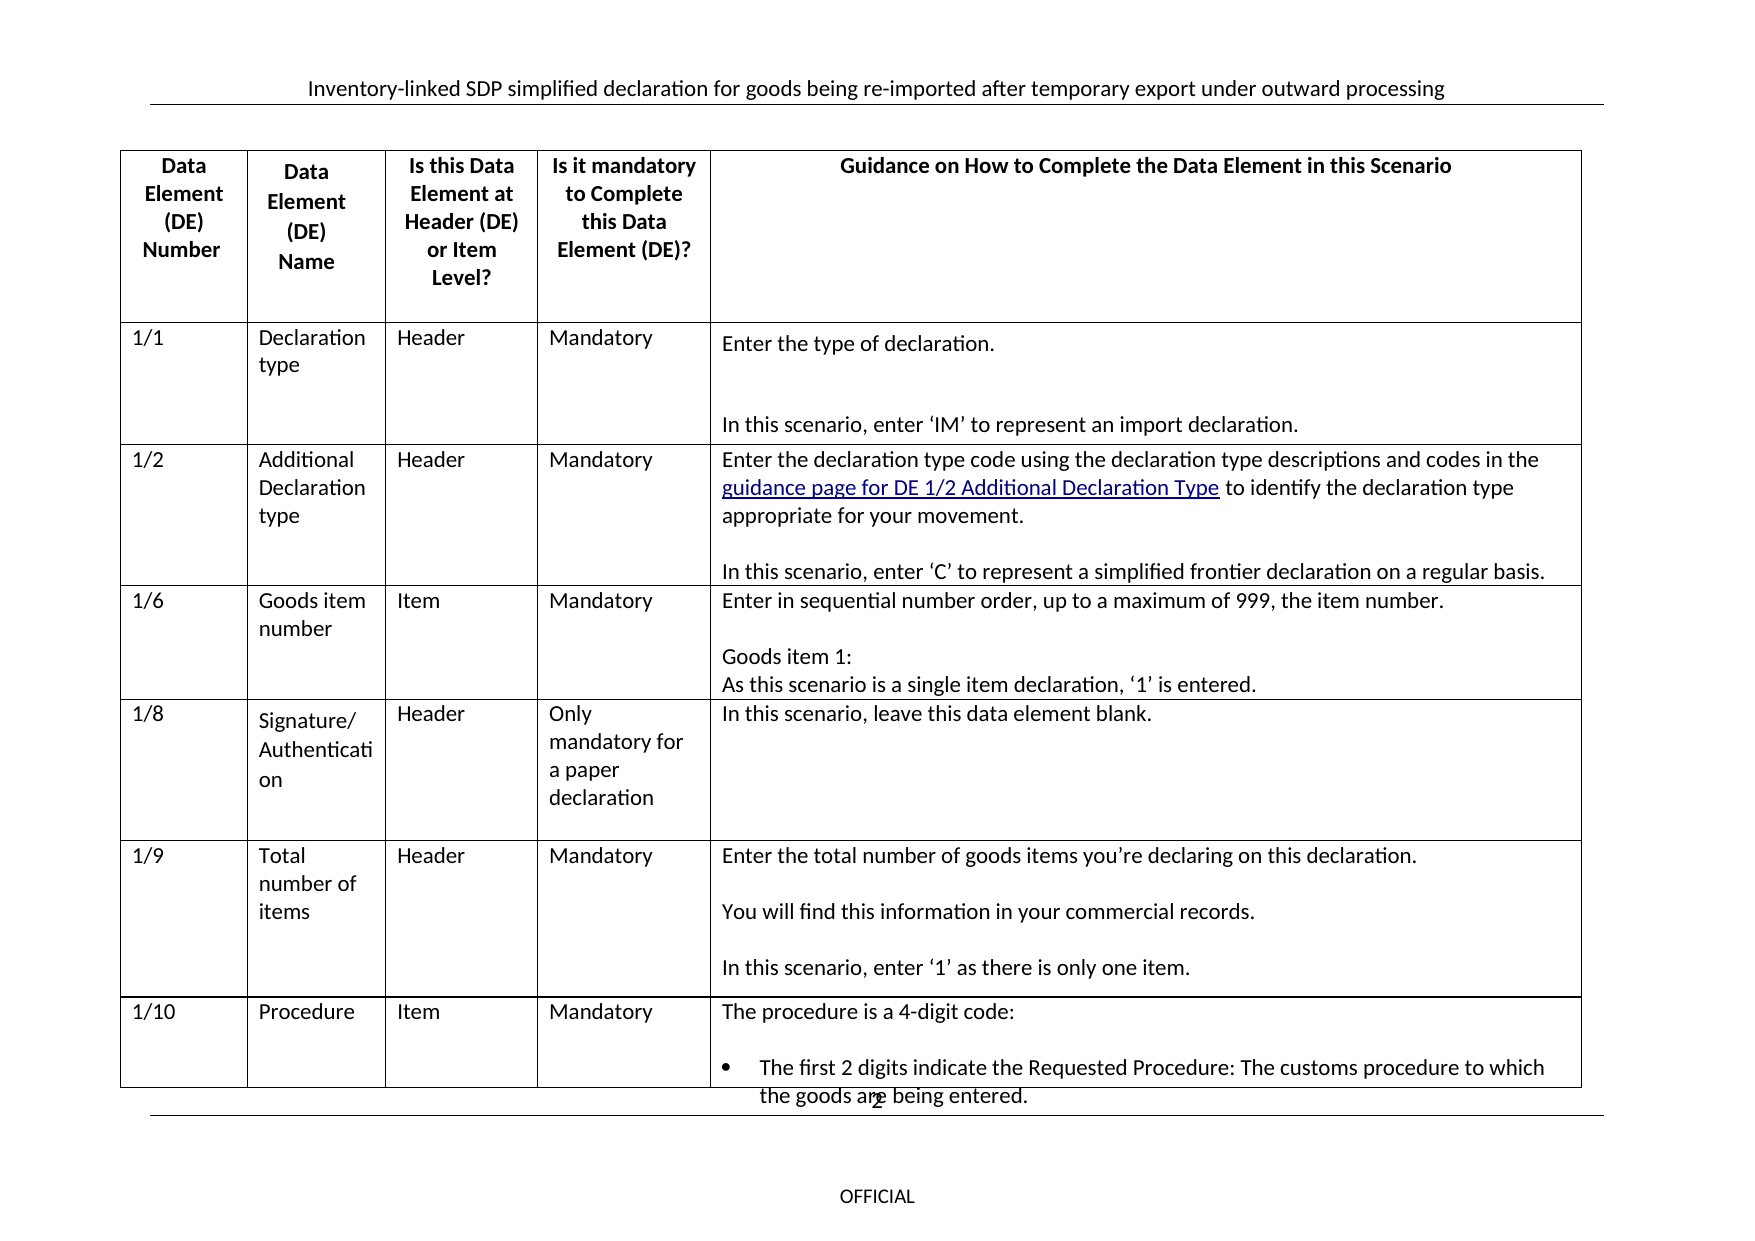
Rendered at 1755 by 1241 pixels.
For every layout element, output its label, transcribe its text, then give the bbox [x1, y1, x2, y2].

table_cell Item [386, 586, 537, 698]
table_cell 1/6 [121, 586, 247, 698]
table_cell Item [386, 998, 537, 1087]
table_cell Procedure [248, 998, 385, 1087]
table_cell Only mandatory for a paper declaration [538, 700, 710, 840]
table_cell Mandatory [538, 586, 710, 698]
table_header Is this Data Element at Header (DE) or Item Level? [386, 151, 537, 322]
table_cell Header [386, 323, 537, 444]
table_cell Total number of items [248, 841, 385, 996]
table_cell Header [386, 445, 537, 585]
table_cell Enter the total number of goods items you’re declaring on this declaration. You will find this information in your commercial records. In this scenario, enter ‘1’ as there is only one item. [711, 841, 1581, 996]
table_cell Header [386, 841, 537, 996]
table_cell Mandatory [538, 445, 710, 585]
table_cell 1/9 [121, 841, 247, 996]
table_cell Goods item number [248, 586, 385, 698]
table_cell Mandatory [538, 998, 710, 1087]
table_cell The procedure is a 4-digit code: The first 2 digits indicate the Requested Procedure: The customs procedure to which the goods are being entered. The third and fourth digits indicate the Previous Procedure: the customs procedure from which the goods are being removed. In this scenario, Goods item 1: Enter ‘4421’ to claim duty (and where applicable VAT) relief under end use with simultaneous release for free circulation and home use, where the goods are being re-imported following temporary export under outward processing. Please see the procedure completion notes for procedure ‘4421’ for more information on this procedure. In this scenario, the appropriate declaration category compatible with this procedure code is I1 C&F. Please refer to Appendix 21F: Declaration Category Data Sets I1 C&F for the full dataset guidance and CHIEF SAD Box to CDS Data Element mapping. [711, 998, 1581, 1087]
table_header Guidance on How to Complete the Data Element in this Scenario [711, 151, 1581, 322]
table_cell In this scenario, leave this data element blank. [711, 700, 1581, 840]
table_header Data Element (DE) Number [121, 151, 247, 322]
table_cell Enter in sequential number order, up to a maximum of 999, the item number. Goods item 1: As this scenario is a single item declaration, ‘1’ is entered. [711, 586, 1581, 698]
table_cell 1/10 [121, 998, 247, 1087]
table_cell Mandatory [538, 841, 710, 996]
table_cell Additional Declaration type [248, 445, 385, 585]
table_cell Declaration type [248, 323, 385, 444]
table_cell Header [386, 700, 537, 840]
table_cell Enter the declaration type code using the declaration type descriptions and codes in the guidance page for DE 1/2 Additional Declaration Type to identify the declaration type appropriate for your movement. In this scenario, enter ‘C’ to represent a simplified frontier declaration on a regular basis. [711, 445, 1581, 585]
table_cell 1/1 [121, 323, 247, 444]
table_cell 1/2 [121, 445, 247, 585]
table_cell Mandatory [538, 323, 710, 444]
table_cell Enter the type of declaration. In this scenario, enter ‘IM’ to represent an import declaration. [711, 323, 1581, 444]
table_cell Signature/Authentication [248, 700, 385, 840]
table_header Is it mandatory to Complete this Data Element (DE)? [538, 151, 710, 322]
table_cell 1/8 [121, 700, 247, 840]
table_header Data Element (DE) Name [248, 151, 385, 322]
